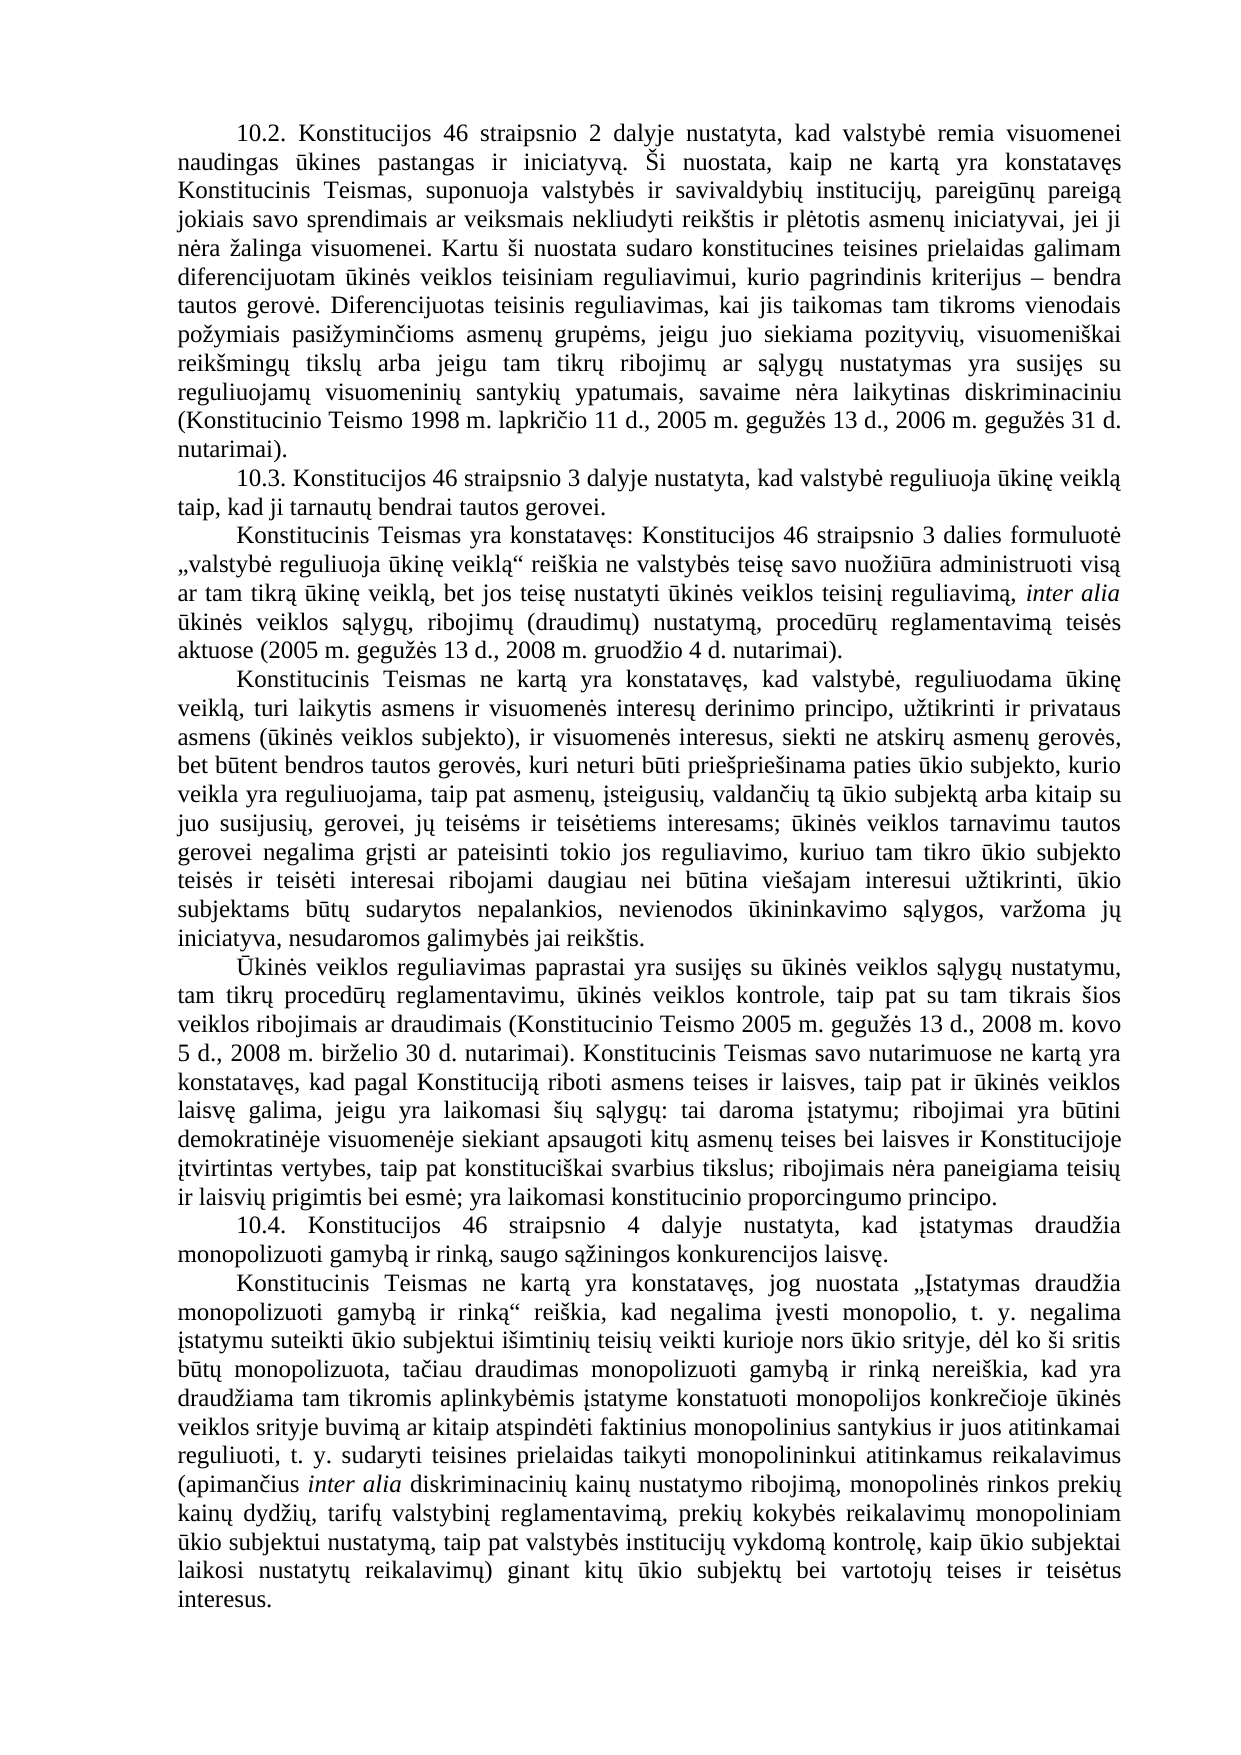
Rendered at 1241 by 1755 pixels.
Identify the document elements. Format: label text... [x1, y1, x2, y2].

text 10.2. Konstitucijos 46 straipsnio 2 dalyje nustatyta, kad valstybė remia visuomenei naudingas ūkines pastangas ir iniciatyvą. Ši nuostata, kaip ne kartą yra konstatavęs Konstitucinis Teismas, suponuoja valstybės ir savivaldybių institucijų, pareigūnų pareigą jokiais savo sprendimais ar veiksmais nekliudyti reikštis ir plėtotis asmenų iniciatyvai, jei ji nėra žalinga visuomenei. Kartu ši nuostata sudaro konstitucines teisines prielaidas galimam diferencijuotam ūkinės veiklos teisiniam reguliavimui, kurio pagrindinis kriterijus – bendra tautos gerovė. Diferencijuotas teisinis reguliavimas, kai jis taikomas tam tikroms vienodais požymiais pasižyminčioms asmenų grupėms, jeigu juo siekiama pozityvių, visuomeniškai reikšmingų tikslų arba jeigu tam tikrų ribojimų ar sąlygų nustatymas yra susijęs su reguliuojamų visuomeninių santykių ypatumais, savaime nėra laikytinas diskriminaciniu (Konstitucinio Teismo 1998 m. lapkričio 11 d., 2005 m. gegužės 13 d., 2006 m. gegužės 31 d. nutarimai). [177, 118, 1122, 463]
text Konstitucinis Teismas yra konstatavęs: Konstitucijos 46 straipsnio 3 dalies formuluotė „valstybė reguliuoja ūkinę veiklą“ reiškia ne valstybės teisę savo nuožiūra administruoti visą ar tam tikrą ūkinę veiklą, bet jos teisę nustatyti ūkinės veiklos teisinį reguliavimą, inter alia ūkinės veiklos sąlygų, ribojimų (draudimų) nustatymą, procedūrų reglamentavimą teisės aktuose (2005 m. gegužės 13 d., 2008 m. gruodžio 4 d. nutarimai). [177, 521, 1122, 664]
text Konstitucinis Teismas ne kartą yra konstatavęs, jog nuostata „Įstatymas draudžia monopolizuoti gamybą ir rinką“ reiškia, kad negalima įvesti monopolio, t. y. negalima įstatymu suteikti ūkio subjektui išimtinių teisių veikti kurioje nors ūkio srityje, dėl ko ši sritis būtų monopolizuota, tačiau draudimas monopolizuoti gamybą ir rinką nereiškia, kad yra draudžiama tam tikromis aplinkybėmis įstatyme konstatuoti monopolijos konkrečioje ūkinės veiklos srityje buvimą ar kitaip atspindėti faktinius monopolinius santykius ir juos atitinkamai reguliuoti, t. y. sudaryti teisines prielaidas taikyti monopolininkui atitinkamus reikalavimus (apimančius inter alia diskriminacinių kainų nustatymo ribojimą, monopolinės rinkos prekių kainų dydžių, tarifų valstybinį reglamentavimą, prekių kokybės reikalavimų monopoliniam ūkio subjektui nustatymą, taip pat valstybės institucijų vykdomą kontrolę, kaip ūkio subjektai laikosi nustatytų reikalavimų) ginant kitų ūkio subjektų bei vartotojų teises ir teisėtus interesus. [177, 1268, 1122, 1613]
text 10.3. Konstitucijos 46 straipsnio 3 dalyje nustatyta, kad valstybė reguliuoja ūkinę veiklą taip, kad ji tarnautų bendrai tautos gerovei. [177, 463, 1122, 521]
text 10.4. Konstitucijos 46 straipsnio 4 dalyje nustatyta, kad įstatymas draudžia monopolizuoti gamybą ir rinką, saugo sąžiningos konkurencijos laisvę. [177, 1211, 1122, 1268]
text Ūkinės veiklos reguliavimas paprastai yra susijęs su ūkinės veiklos sąlygų nustatymu, tam tikrų procedūrų reglamentavimu, ūkinės veiklos kontrole, taip pat su tam tikrais šios veiklos ribojimais ar draudimais (Konstitucinio Teismo 2005 m. gegužės 13 d., 2008 m. kovo 5 d., 2008 m. birželio 30 d. nutarimai). Konstitucinis Teismas savo nutarimuose ne kartą yra konstatavęs, kad pagal Konstituciją riboti asmens teises ir laisves, taip pat ir ūkinės veiklos laisvę galima, jeigu yra laikomasi šių sąlygų: tai daroma įstatymu; ribojimai yra būtini demokratinėje visuomenėje siekiant apsaugoti kitų asmenų teises bei laisves ir Konstitucijoje įtvirtintas vertybes, taip pat konstituciškai svarbius tikslus; ribojimais nėra paneigiama teisių ir laisvių prigimtis bei esmė; yra laikomasi konstitucinio proporcingumo principo. [177, 952, 1122, 1211]
text Konstitucinis Teismas ne kartą yra konstatavęs, kad valstybė, reguliuodama ūkinę veiklą, turi laikytis asmens ir visuomenės interesų derinimo principo, užtikrinti ir privataus asmens (ūkinės veiklos subjekto), ir visuomenės interesus, siekti ne atskirų asmenų gerovės, bet būtent bendros tautos gerovės, kuri neturi būti priešpriešinama paties ūkio subjekto, kurio veikla yra reguliuojama, taip pat asmenų, įsteigusių, valdančių tą ūkio subjektą arba kitaip su juo susijusių, gerovei, jų teisėms ir teisėtiems interesams; ūkinės veiklos tarnavimu tautos gerovei negalima grįsti ar pateisinti tokio jos reguliavimo, kuriuo tam tikro ūkio subjekto teisės ir teisėti interesai ribojami daugiau nei būtina viešajam interesui užtikrinti, ūkio subjektams būtų sudarytos nepalankios, nevienodos ūkininkavimo sąlygos, varžoma jų iniciatyva, nesudaromos galimybės jai reikštis. [177, 664, 1122, 952]
